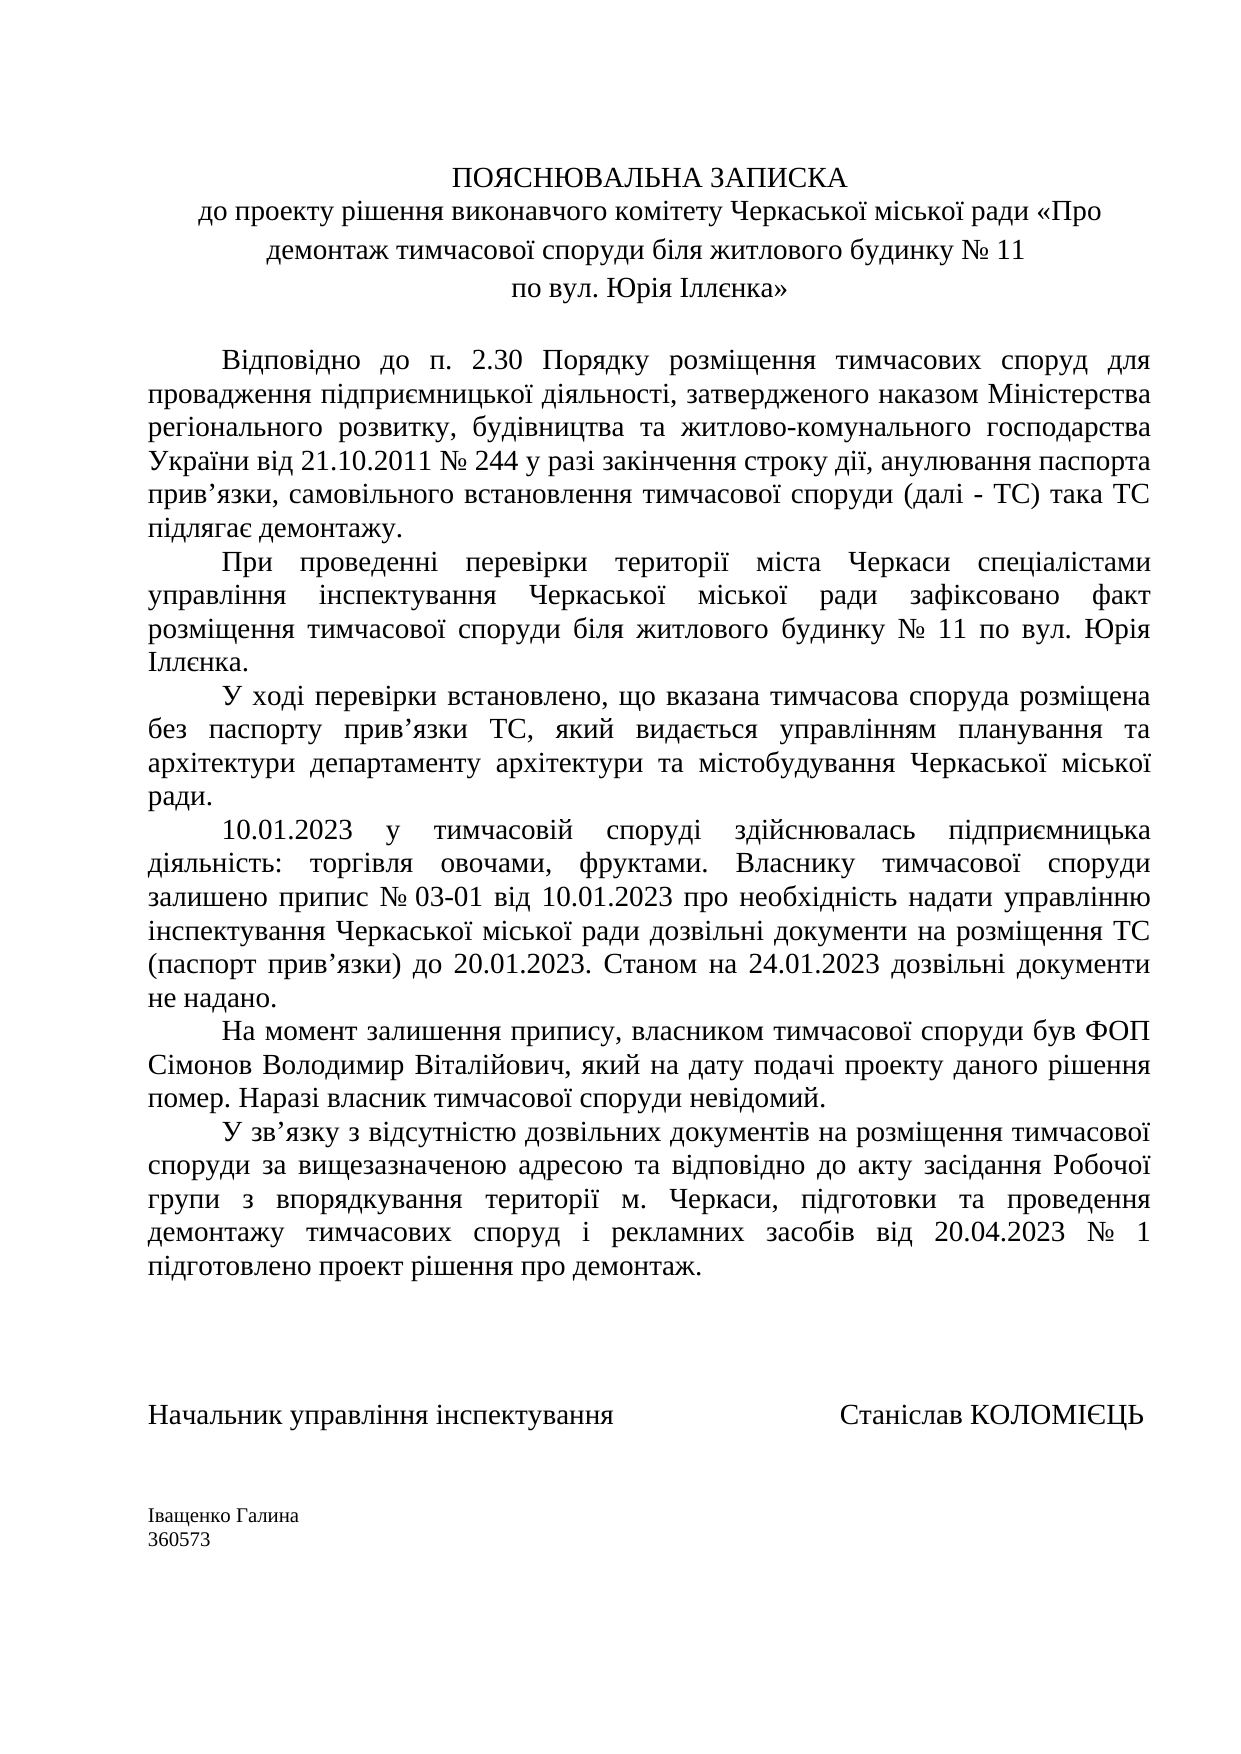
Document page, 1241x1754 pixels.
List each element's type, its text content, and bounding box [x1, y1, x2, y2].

text ПОЯСНЮВАЛЬНА ЗАПИСКА [148, 160, 1152, 193]
text У ході перевірки встановлено, що вказана тимчасова споруда розміщена без паспорту прив’язки ТС, який видається управлінням планування та архітектури департаменту архітектури та містобудування Черкаської міської ради. [148, 678, 1152, 812]
text 10.01.2023 у тимчасовій споруді здійснювалась підприємницька діяльність: торгівля овочами, фруктами. Власнику тимчасової споруди залишено припис № 03-01 від 10.01.2023 про необхідність надати управлінню інспектування Черкаської міської ради дозвільні документи на розміщення ТС (паспорт прив’язки) до 20.01.2023. Станом на 24.01.2023 дозвільні документи не надано. [148, 812, 1152, 1013]
text На момент залишення припису, власником тимчасової споруди був ФОП Сімонов Володимир Віталійович, який на дату подачі проекту даного рішення помер. Наразі власник тимчасової споруди невідомий. [148, 1013, 1152, 1114]
text до проекту рішення виконавчого комітету Черкаської міської ради «Про демонтаж тимчасової споруди біля житлового будинку № 11 [148, 193, 1152, 265]
text Начальник управління інспектування Станіслав КОЛОМІЄЦЬ [148, 1397, 1152, 1431]
text Іващенко Галина [148, 1503, 1152, 1527]
text 360573 [148, 1527, 1152, 1551]
text У зв’язку з відсутністю дозвільних документів на розміщення тимчасової споруди за вищезазначеною адресою та відповідно до акту засідання Робочої групи з впорядкування території м. Черкаси, підготовки та проведення демонтажу тимчасових споруд і рекламних засобів від 20.04.2023 № 1 підготовлено проект рішення про демонтаж. [148, 1114, 1152, 1282]
text по вул. Юрія Іллєнка» [148, 270, 1152, 304]
text Відповідно до п. 2.30 Порядку розміщення тимчасових споруд для провадження підприємницької діяльності, затвердженого наказом Міністерства регіонального розвитку, будівництва та житлово-комунального господарства України від 21.10.2011 № 244 у разі закінчення строку дії, анулювання паспорта прив’язки, самовільного встановлення тимчасової споруди (далі - ТС) така ТС підлягає демонтажу. [148, 342, 1152, 544]
text При проведенні перевірки території міста Черкаси спеціалістами управління інспектування Черкаської міської ради зафіксовано факт розміщення тимчасової споруди біля житлового будинку № 11 по вул. Юрія Іллєнка. [148, 544, 1152, 678]
